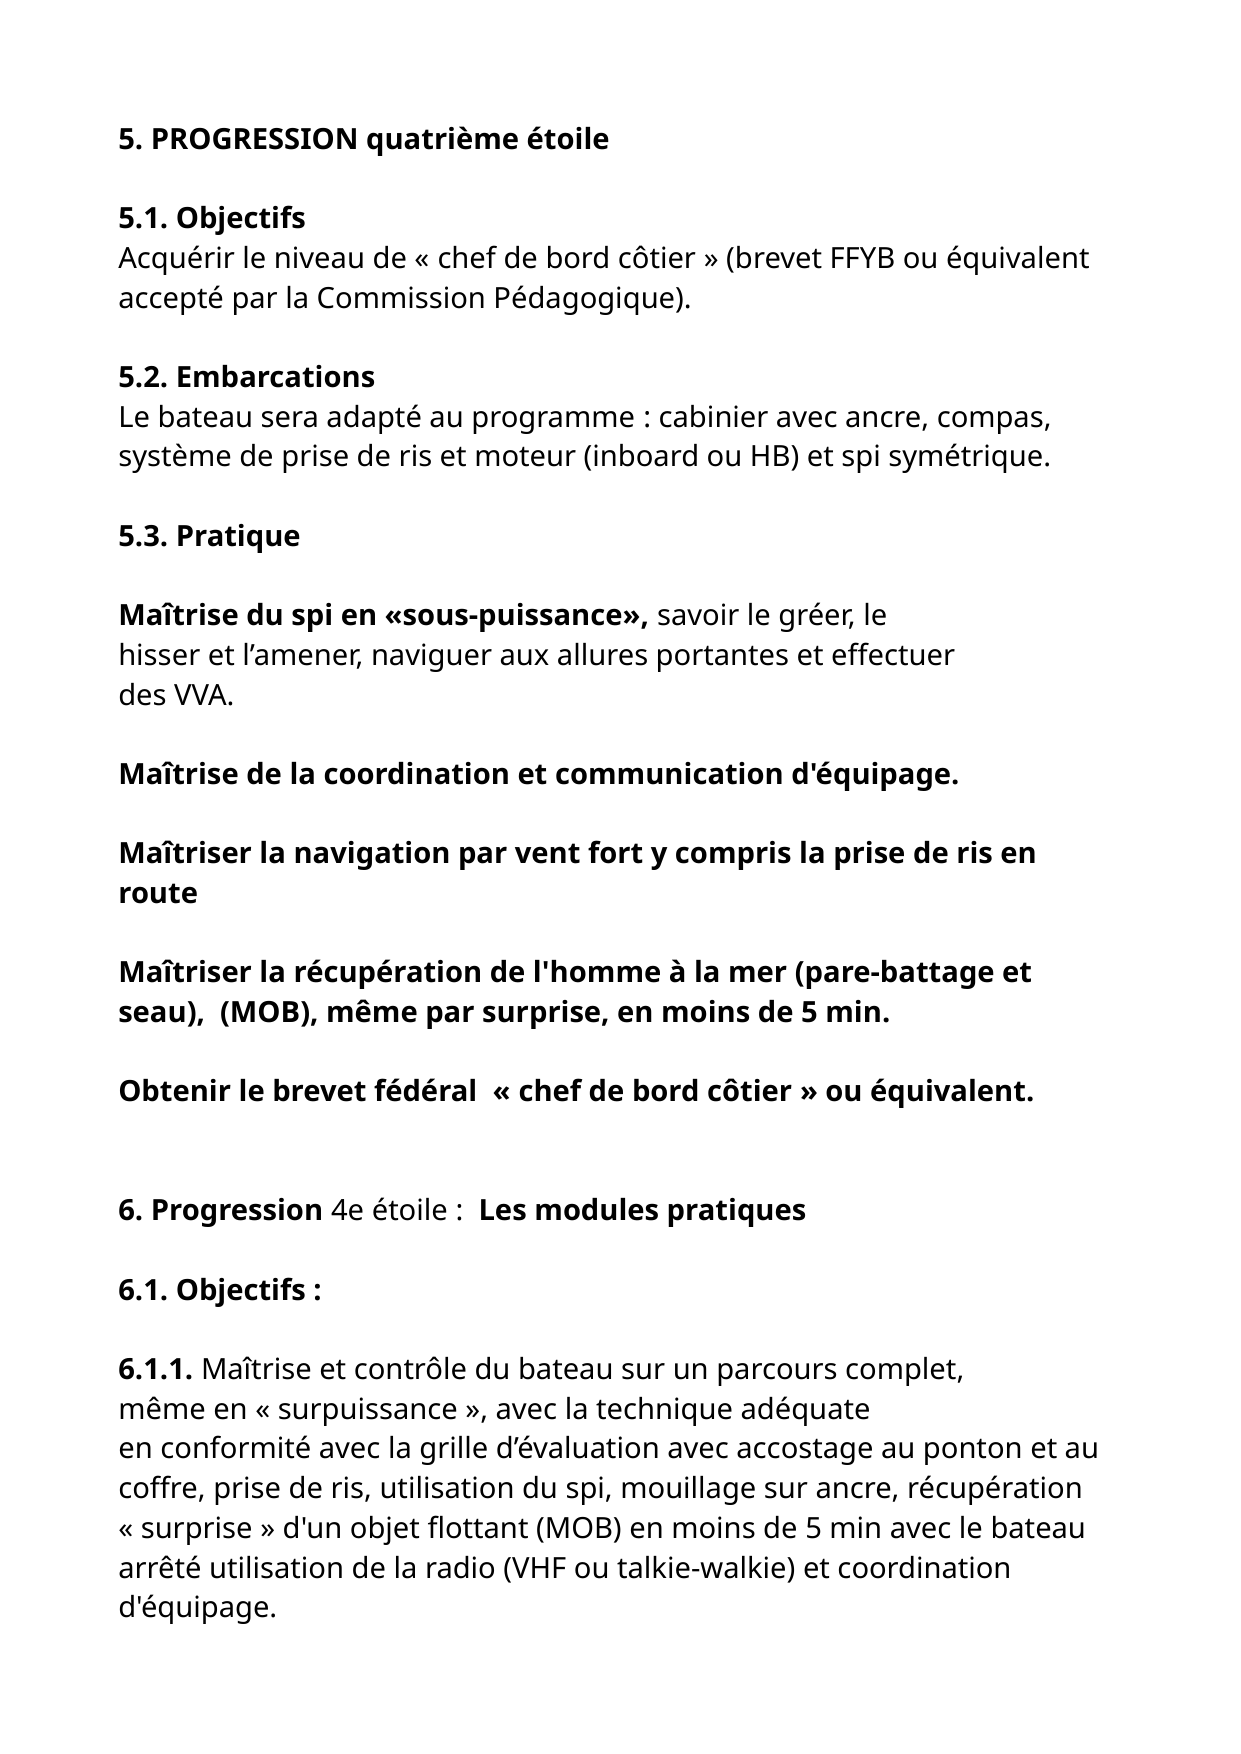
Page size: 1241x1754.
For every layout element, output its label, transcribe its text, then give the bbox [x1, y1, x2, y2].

text 5.1. Objectifs [118, 197, 1122, 237]
text en conformité avec la grille d’évaluation avec accostage au ponton et au coffre, prise de ris, utilisation du spi, mouillage sur ancre, récupération « surprise » d'un objet flottant (MOB) en moins de 5 min avec le bateau arrêté utilisation de la radio (VHF ou talkie-walkie) et coordination d'équipage. [118, 1428, 1122, 1626]
text Maîtriser la récupération de l'homme à la mer (pare-battage et seau), (MOB), même par surprise, en moins de 5 min. [118, 952, 1122, 1031]
text Acquérir le niveau de « chef de bord côtier » (brevet FFYB ou équivalent accepté par la Commission Pédagogique). [118, 237, 1122, 317]
text des VVA. [118, 674, 1122, 713]
text Obtenir le brevet fédéral « chef de bord côtier » ou équivalent. [118, 1071, 1122, 1110]
text 6. Progression 4e étoile : Les modules pratiques [118, 1190, 1122, 1229]
text Le bateau sera adapté au programme : cabinier avec ancre, compas, système de prise de ris et moteur (inboard ou HB) et spi symétrique. [118, 396, 1122, 475]
text Maîtriser la navigation par vent fort y compris la prise de ris en route [118, 832, 1122, 912]
text Maîtrise du spi en «sous-puissance», savoir le gréer, le [118, 594, 1122, 634]
text Maîtrise de la coordination et communication d'équipage. [118, 753, 1122, 793]
text 6.1.1. Maîtrise et contrôle du bateau sur un parcours complet, [118, 1348, 1122, 1388]
text 6.1. Objectifs : [118, 1269, 1122, 1309]
text même en « surpuissance », avec la technique adéquate [118, 1388, 1122, 1428]
text 5. PROGRESSION quatrième étoile [118, 118, 1122, 158]
text 5.2. Embarcations [118, 356, 1122, 396]
text hisser et l’amener, naviguer aux allures portantes et effectuer [118, 634, 1122, 674]
text 5.3. Pratique [118, 515, 1122, 555]
